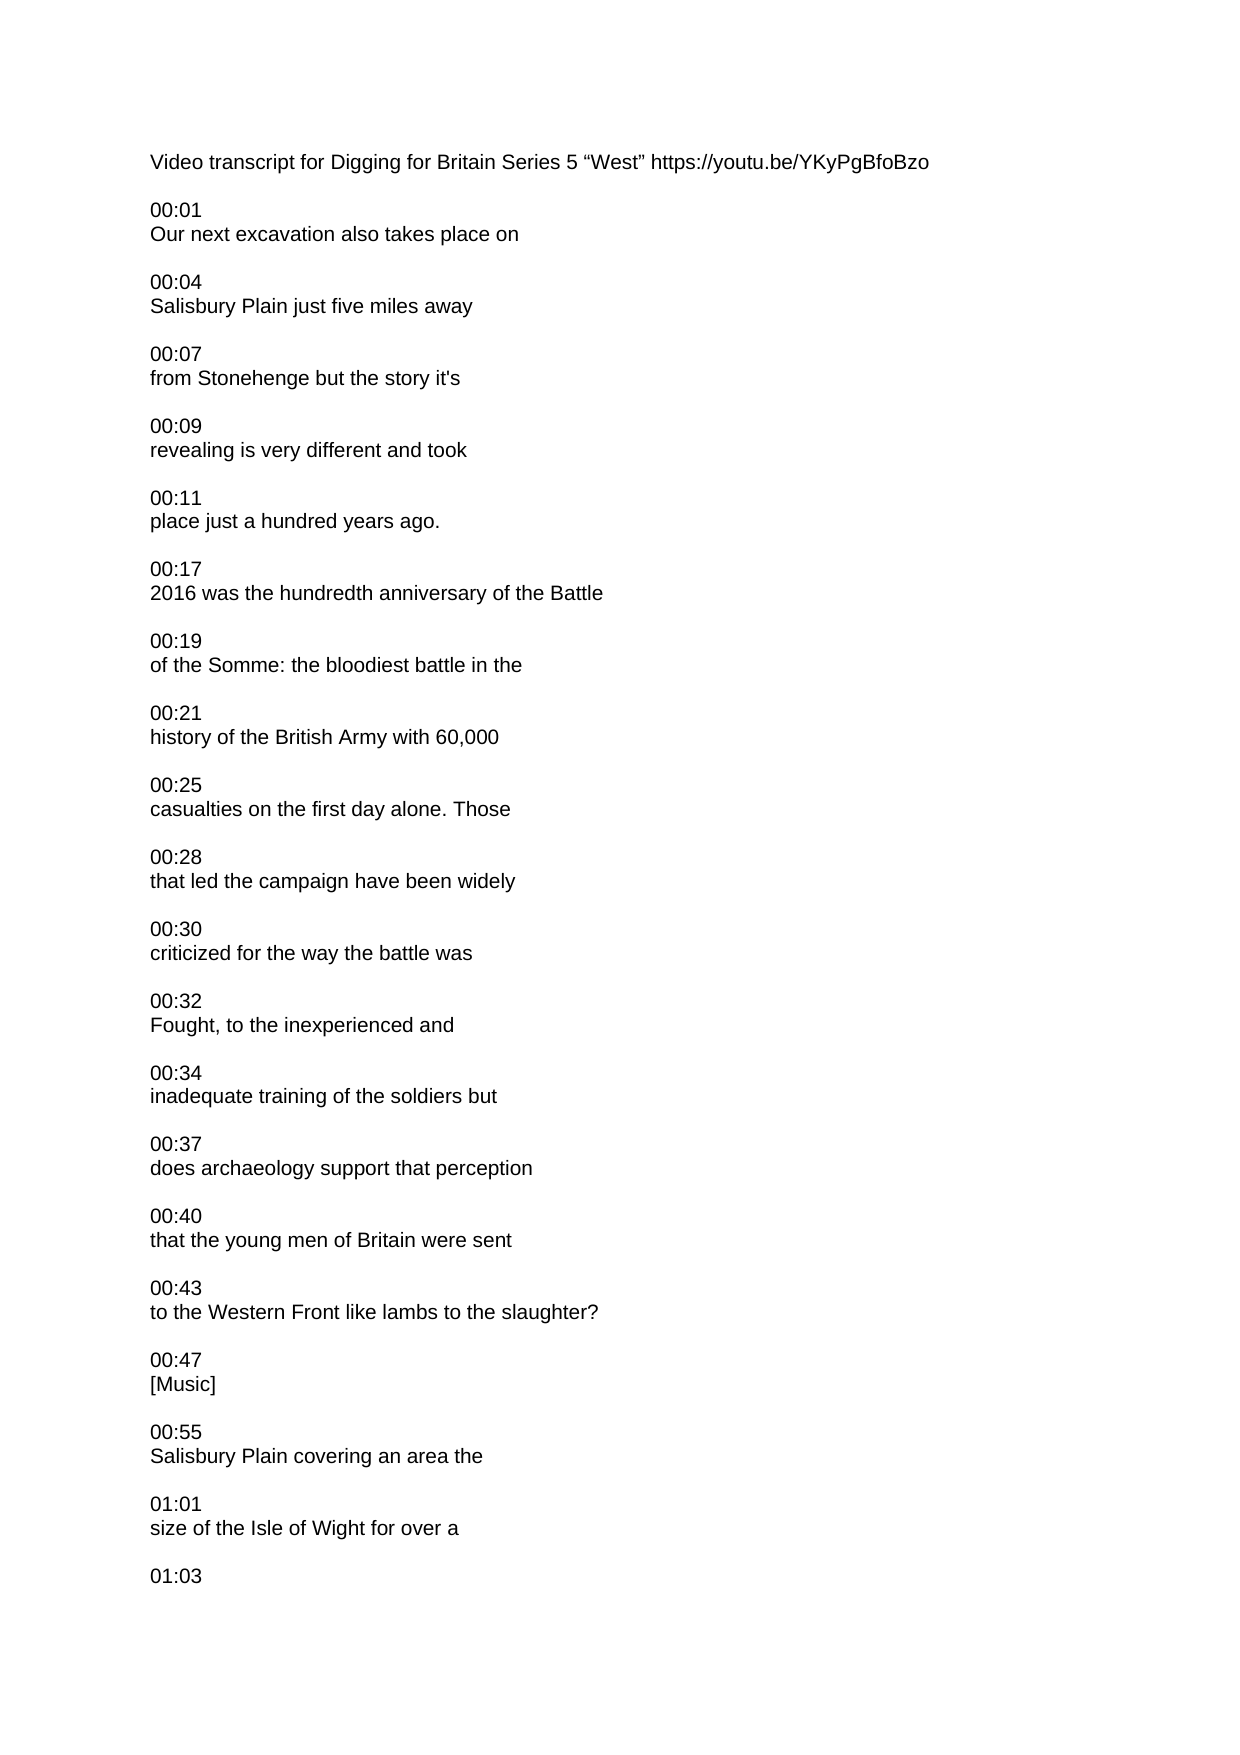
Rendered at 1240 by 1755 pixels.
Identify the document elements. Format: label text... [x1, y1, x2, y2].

text 00:11 [150, 485, 1089, 509]
text Salisbury Plain covering an area the [150, 1444, 1089, 1468]
text Fought, to the inexperienced and [150, 1012, 1089, 1036]
text to the Western Front like lambs to the slaughter? [150, 1300, 1089, 1324]
text 00:30 [150, 917, 1089, 941]
text 00:04 [150, 270, 1089, 294]
text 00:32 [150, 988, 1089, 1012]
text 01:03 [150, 1563, 1089, 1587]
text 00:01 [150, 198, 1089, 222]
text 00:19 [150, 629, 1089, 653]
text 00:43 [150, 1276, 1089, 1300]
text that led the campaign have been widely [150, 869, 1089, 893]
text [Music] [150, 1372, 1089, 1396]
text 00:47 [150, 1348, 1089, 1372]
text 2016 was the hundredth anniversary of the Battle [150, 581, 1089, 605]
text 00:07 [150, 342, 1089, 366]
text 00:28 [150, 845, 1089, 869]
text Our next excavation also takes place on [150, 222, 1089, 246]
text 00:17 [150, 557, 1089, 581]
text place just a hundred years ago. [150, 509, 1089, 533]
text of the Somme: the bloodiest battle in the [150, 653, 1089, 677]
text 00:37 [150, 1132, 1089, 1156]
text from Stonehenge but the story it's [150, 366, 1089, 389]
text inadequate training of the soldiers but [150, 1084, 1089, 1108]
text does archaeology support that perception [150, 1156, 1089, 1180]
text casualties on the first day alone. Those [150, 797, 1089, 821]
text 00:25 [150, 773, 1089, 797]
text 00:09 [150, 413, 1089, 437]
text that the young men of Britain were sent [150, 1228, 1089, 1252]
text 01:01 [150, 1492, 1089, 1516]
text 00:21 [150, 701, 1089, 725]
text history of the British Army with 60,000 [150, 725, 1089, 749]
text Salisbury Plain just five miles away [150, 294, 1089, 318]
text 00:34 [150, 1060, 1089, 1084]
text 00:40 [150, 1204, 1089, 1228]
text size of the Isle of Wight for over a [150, 1516, 1089, 1539]
text 00:55 [150, 1420, 1089, 1444]
text revealing is very different and took [150, 437, 1089, 461]
text Video transcript for Digging for Britain Series 5 “West” https://youtu.be/YKyPgBfoBzo [150, 150, 1089, 174]
text criticized for the way the battle was [150, 941, 1089, 964]
